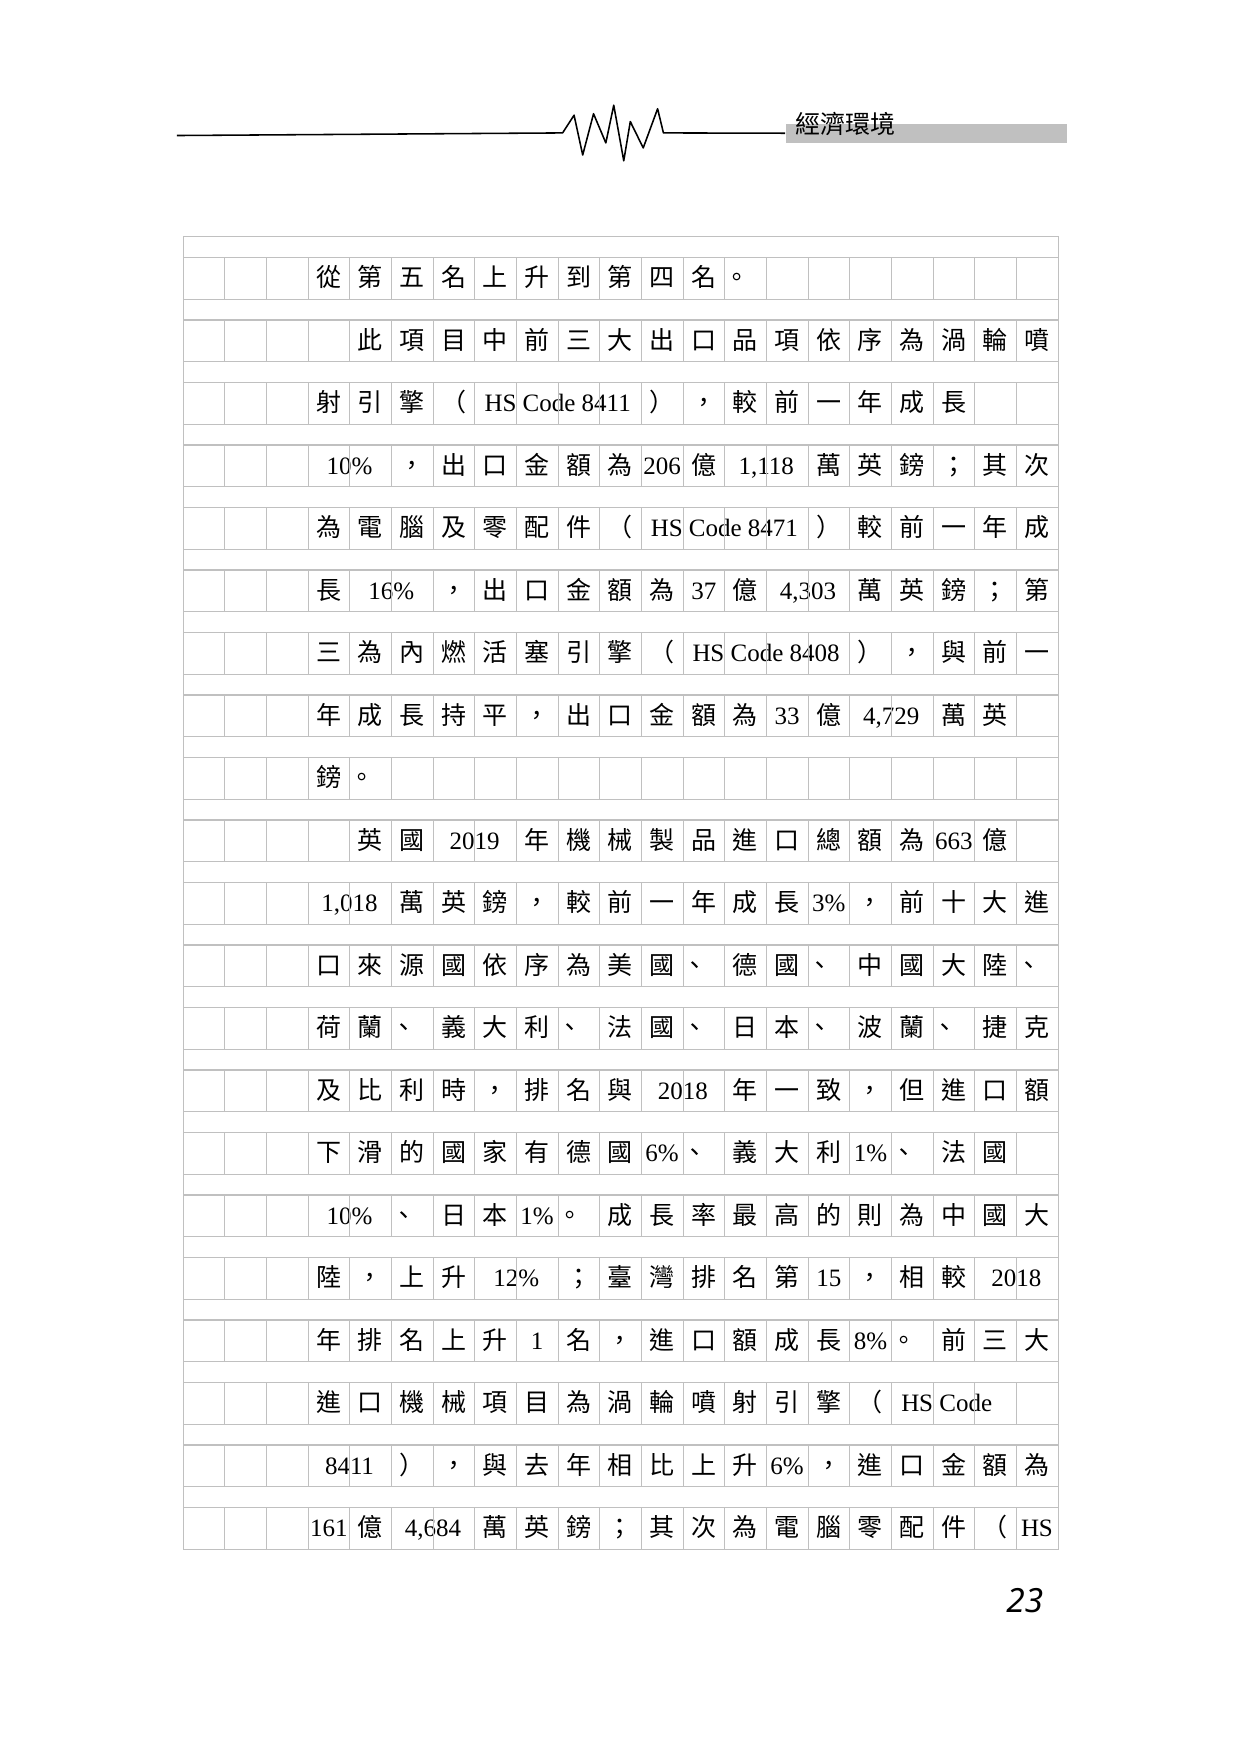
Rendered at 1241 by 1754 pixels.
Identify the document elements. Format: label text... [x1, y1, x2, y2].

text 英國2019年機械製品進口總額為663億1,018萬英鎊，較前一年成長3%，前十大進口來源國依序為美國、德國、中國大陸、荷蘭、義大利、法國、日本、波蘭、捷克及比利時，排名與2018年一致，但進口額下滑的國家有德國6%、義大利1%、法國10%、日本1%。成長率最高的則為中國大陸，上升12%；臺灣排名第15，相較2018年排名上升1名，進口額成長8%。前三大進口機械項目為渦輪噴射引擎（HS Code 8411），與去年相比上升6%，進口金額為161億4,684萬英鎊；其次為電腦零配件（HS Code 8471），較前一年成長5%，進口金額為115億1,769萬英鎊，第三名為內燃活塞引擎用零件（HS Code 8409），進口額下跌6%，進口金額為31億3,173萬英鎊。 [281, 1237, 1058, 1257]
text 此項目中前三大出口品項依序為渦輪噴射引擎（HS Code 8411），較前一年成長10%，出口金額為206億1,118萬英鎊；其次為電腦及零配件（HS Code 8471）較前一年成長16%，出口金額為37億4,303萬英鎊；第三為內燃活塞引擎（HS Code 8408），與前一年成長持平，出口金額為33億4,729萬英鎊。 [281, 300, 1058, 319]
text 此項目中前三大出口品項依序為渦輪噴射引擎（HS Code 8411），較前一年成長10%，出口金額為206億1,118萬英鎊；其次為電腦及零配件（HS Code 8471）較前一年成長16%，出口金額為37億4,303萬英鎊；第三為內燃活塞引擎（HS Code 8408），與前一年成長持平，出口金額為33億4,729萬英鎊。 [281, 362, 1058, 382]
text 英國2019年機械製品進口總額為663億1,018萬英鎊，較前一年成長3%，前十大進口來源國依序為美國、德國、中國大陸、荷蘭、義大利、法國、日本、波蘭、捷克及比利時，排名與2018年一致，但進口額下滑的國家有德國6%、義大利1%、法國10%、日本1%。成長率最高的則為中國大陸，上升12%；臺灣排名第15，相較2018年排名上升1名，進口額成長8%。前三大進口機械項目為渦輪噴射引擎（HS Code 8411），與去年相比上升6%，進口金額為161億4,684萬英鎊；其次為電腦零配件（HS Code 8471），較前一年成長5%，進口金額為115億1,769萬英鎊，第三名為內燃活塞引擎用零件（HS Code 8409），進口額下跌6%，進口金額為31億3,173萬英鎊。 [281, 1300, 1058, 1319]
text 英國2019年機械製品進口總額為663億1,018萬英鎊，較前一年成長3%，前十大進口來源國依序為美國、德國、中國大陸、荷蘭、義大利、法國、日本、波蘭、捷克及比利時，排名與2018年一致，但進口額下滑的國家有德國6%、義大利1%、法國10%、日本1%。成長率最高的則為中國大陸，上升12%；臺灣排名第15，相較2018年排名上升1名，進口額成長8%。前三大進口機械項目為渦輪噴射引擎（HS Code 8411），與去年相比上升6%，進口金額為161億4,684萬英鎊；其次為電腦零配件（HS Code 8471），較前一年成長5%，進口金額為115億1,769萬英鎊，第三名為內燃活塞引擎用零件（HS Code 8409），進口額下跌6%，進口金額為31億3,173萬英鎊。 [281, 1050, 1058, 1069]
text 此項目中前三大出口品項依序為渦輪噴射引擎（HS Code 8411），較前一年成長10%，出口金額為206億1,118萬英鎊；其次為電腦及零配件（HS Code 8471）較前一年成長16%，出口金額為37億4,303萬英鎊；第三為內燃活塞引擎（HS Code 8408），與前一年成長持平，出口金額為33億4,729萬英鎊。 [281, 487, 1058, 507]
text 此項目中前三大出口品項依序為渦輪噴射引擎（HS Code 8411），較前一年成長10%，出口金額為206億1,118萬英鎊；其次為電腦及零配件（HS Code 8471）較前一年成長16%，出口金額為37億4,303萬英鎊；第三為內燃活塞引擎（HS Code 8408），與前一年成長持平，出口金額為33億4,729萬英鎊。 [281, 737, 1058, 757]
text 英國2019年機械製品進口總額為663億1,018萬英鎊，較前一年成長3%，前十大進口來源國依序為美國、德國、中國大陸、荷蘭、義大利、法國、日本、波蘭、捷克及比利時，排名與2018年一致，但進口額下滑的國家有德國6%、義大利1%、法國10%、日本1%。成長率最高的則為中國大陸，上升12%；臺灣排名第15，相較2018年排名上升1名，進口額成長8%。前三大進口機械項目為渦輪噴射引擎（HS Code 8411），與去年相比上升6%，進口金額為161億4,684萬英鎊；其次為電腦零配件（HS Code 8471），較前一年成長5%，進口金額為115億1,769萬英鎊，第三名為內燃活塞引擎用零件（HS Code 8409），進口額下跌6%，進口金額為31億3,173萬英鎊。 [281, 1487, 1058, 1507]
text 英國2019年機械製品進口總額為663億1,018萬英鎊，較前一年成長3%，前十大進口來源國依序為美國、德國、中國大陸、荷蘭、義大利、法國、日本、波蘭、捷克及比利時，排名與2018年一致，但進口額下滑的國家有德國6%、義大利1%、法國10%、日本1%。成長率最高的則為中國大陸，上升12%；臺灣排名第15，相較2018年排名上升1名，進口額成長8%。前三大進口機械項目為渦輪噴射引擎（HS Code 8411），與去年相比上升6%，進口金額為161億4,684萬英鎊；其次為電腦零配件（HS Code 8471），較前一年成長5%，進口金額為115億1,769萬英鎊，第三名為內燃活塞引擎用零件（HS Code 8409），進口額下跌6%，進口金額為31億3,173萬英鎊。 [281, 862, 1058, 882]
text 此項目中前三大出口品項依序為渦輪噴射引擎（HS Code 8411），較前一年成長10%，出口金額為206億1,118萬英鎊；其次為電腦及零配件（HS Code 8471）較前一年成長16%，出口金額為37億4,303萬英鎊；第三為內燃活塞引擎（HS Code 8408），與前一年成長持平，出口金額為33億4,729萬英鎊。 [281, 612, 1058, 632]
text 英國2019年機械製品進口總額為663億1,018萬英鎊，較前一年成長3%，前十大進口來源國依序為美國、德國、中國大陸、荷蘭、義大利、法國、日本、波蘭、捷克及比利時，排名與2018年一致，但進口額下滑的國家有德國6%、義大利1%、法國10%、日本1%。成長率最高的則為中國大陸，上升12%；臺灣排名第15，相較2018年排名上升1名，進口額成長8%。前三大進口機械項目為渦輪噴射引擎（HS Code 8411），與去年相比上升6%，進口金額為161億4,684萬英鎊；其次為電腦零配件（HS Code 8471），較前一年成長5%，進口金額為115億1,769萬英鎊，第三名為內燃活塞引擎用零件（HS Code 8409），進口額下跌6%，進口金額為31億3,173萬英鎊。 [281, 1362, 1058, 1382]
text 根據英國海關（HM Revenue & Customs，簡稱HMRC）數據顯示，英國2019年機械設備製品（HS Code 84）出口總額為573億9,888萬英鎊，較前一年成長6%。前十大出口對象依序為：美國、德國、法國、新加坡、香港、阿拉伯聯合大公國、愛爾蘭、荷蘭、中國大陸及日本。其中出口至阿拉伯與日本出現衰退，較2018下滑8%與4%；而出口至香港較2018增加33%，從第八名上升到第五名，出口至新加坡較2018增加15%，從第五名上升到第四名。 [281, 237, 1058, 257]
text 此項目中前三大出口品項依序為渦輪噴射引擎（HS Code 8411），較前一年成長10%，出口金額為206億1,118萬英鎊；其次為電腦及零配件（HS Code 8471）較前一年成長16%，出口金額為37億4,303萬英鎊；第三為內燃活塞引擎（HS Code 8408），與前一年成長持平，出口金額為33億4,729萬英鎊。 [281, 425, 1058, 444]
text 英國2019年機械製品進口總額為663億1,018萬英鎊，較前一年成長3%，前十大進口來源國依序為美國、德國、中國大陸、荷蘭、義大利、法國、日本、波蘭、捷克及比利時，排名與2018年一致，但進口額下滑的國家有德國6%、義大利1%、法國10%、日本1%。成長率最高的則為中國大陸，上升12%；臺灣排名第15，相較2018年排名上升1名，進口額成長8%。前三大進口機械項目為渦輪噴射引擎（HS Code 8411），與去年相比上升6%，進口金額為161億4,684萬英鎊；其次為電腦零配件（HS Code 8471），較前一年成長5%，進口金額為115億1,769萬英鎊，第三名為內燃活塞引擎用零件（HS Code 8409），進口額下跌6%，進口金額為31億3,173萬英鎊。 [281, 1112, 1058, 1132]
text 英國2019年機械製品進口總額為663億1,018萬英鎊，較前一年成長3%，前十大進口來源國依序為美國、德國、中國大陸、荷蘭、義大利、法國、日本、波蘭、捷克及比利時，排名與2018年一致，但進口額下滑的國家有德國6%、義大利1%、法國10%、日本1%。成長率最高的則為中國大陸，上升12%；臺灣排名第15，相較2018年排名上升1名，進口額成長8%。前三大進口機械項目為渦輪噴射引擎（HS Code 8411），與去年相比上升6%，進口金額為161億4,684萬英鎊；其次為電腦零配件（HS Code 8471），較前一年成長5%，進口金額為115億1,769萬英鎊，第三名為內燃活塞引擎用零件（HS Code 8409），進口額下跌6%，進口金額為31億3,173萬英鎊。 [281, 1425, 1058, 1444]
text 英國2019年機械製品進口總額為663億1,018萬英鎊，較前一年成長3%，前十大進口來源國依序為美國、德國、中國大陸、荷蘭、義大利、法國、日本、波蘭、捷克及比利時，排名與2018年一致，但進口額下滑的國家有德國6%、義大利1%、法國10%、日本1%。成長率最高的則為中國大陸，上升12%；臺灣排名第15，相較2018年排名上升1名，進口額成長8%。前三大進口機械項目為渦輪噴射引擎（HS Code 8411），與去年相比上升6%，進口金額為161億4,684萬英鎊；其次為電腦零配件（HS Code 8471），較前一年成長5%，進口金額為115億1,769萬英鎊，第三名為內燃活塞引擎用零件（HS Code 8409），進口額下跌6%，進口金額為31億3,173萬英鎊。 [281, 987, 1058, 1007]
text 英國2019年機械製品進口總額為663億1,018萬英鎊，較前一年成長3%，前十大進口來源國依序為美國、德國、中國大陸、荷蘭、義大利、法國、日本、波蘭、捷克及比利時，排名與2018年一致，但進口額下滑的國家有德國6%、義大利1%、法國10%、日本1%。成長率最高的則為中國大陸，上升12%；臺灣排名第15，相較2018年排名上升1名，進口額成長8%。前三大進口機械項目為渦輪噴射引擎（HS Code 8411），與去年相比上升6%，進口金額為161億4,684萬英鎊；其次為電腦零配件（HS Code 8471），較前一年成長5%，進口金額為115億1,769萬英鎊，第三名為內燃活塞引擎用零件（HS Code 8409），進口額下跌6%，進口金額為31億3,173萬英鎊。 [281, 1175, 1058, 1194]
text 此項目中前三大出口品項依序為渦輪噴射引擎（HS Code 8411），較前一年成長10%，出口金額為206億1,118萬英鎊；其次為電腦及零配件（HS Code 8471）較前一年成長16%，出口金額為37億4,303萬英鎊；第三為內燃活塞引擎（HS Code 8408），與前一年成長持平，出口金額為33億4,729萬英鎊。 [281, 675, 1058, 694]
text 此項目中前三大出口品項依序為渦輪噴射引擎（HS Code 8411），較前一年成長10%，出口金額為206億1,118萬英鎊；其次為電腦及零配件（HS Code 8471）較前一年成長16%，出口金額為37億4,303萬英鎊；第三為內燃活塞引擎（HS Code 8408），與前一年成長持平，出口金額為33億4,729萬英鎊。 [281, 550, 1058, 569]
text 英國2019年機械製品進口總額為663億1,018萬英鎊，較前一年成長3%，前十大進口來源國依序為美國、德國、中國大陸、荷蘭、義大利、法國、日本、波蘭、捷克及比利時，排名與2018年一致，但進口額下滑的國家有德國6%、義大利1%、法國10%、日本1%。成長率最高的則為中國大陸，上升12%；臺灣排名第15，相較2018年排名上升1名，進口額成長8%。前三大進口機械項目為渦輪噴射引擎（HS Code 8411），與去年相比上升6%，進口金額為161億4,684萬英鎊；其次為電腦零配件（HS Code 8471），較前一年成長5%，進口金額為115億1,769萬英鎊，第三名為內燃活塞引擎用零件（HS Code 8409），進口額下跌6%，進口金額為31億3,173萬英鎊。 [281, 925, 1058, 944]
text 英國2019年機械製品進口總額為663億1,018萬英鎊，較前一年成長3%，前十大進口來源國依序為美國、德國、中國大陸、荷蘭、義大利、法國、日本、波蘭、捷克及比利時，排名與2018年一致，但進口額下滑的國家有德國6%、義大利1%、法國10%、日本1%。成長率最高的則為中國大陸，上升12%；臺灣排名第15，相較2018年排名上升1名，進口額成長8%。前三大進口機械項目為渦輪噴射引擎（HS Code 8411），與去年相比上升6%，進口金額為161億4,684萬英鎊；其次為電腦零配件（HS Code 8471），較前一年成長5%，進口金額為115億1,769萬英鎊，第三名為內燃活塞引擎用零件（HS Code 8409），進口額下跌6%，進口金額為31億3,173萬英鎊。 [281, 800, 1058, 819]
